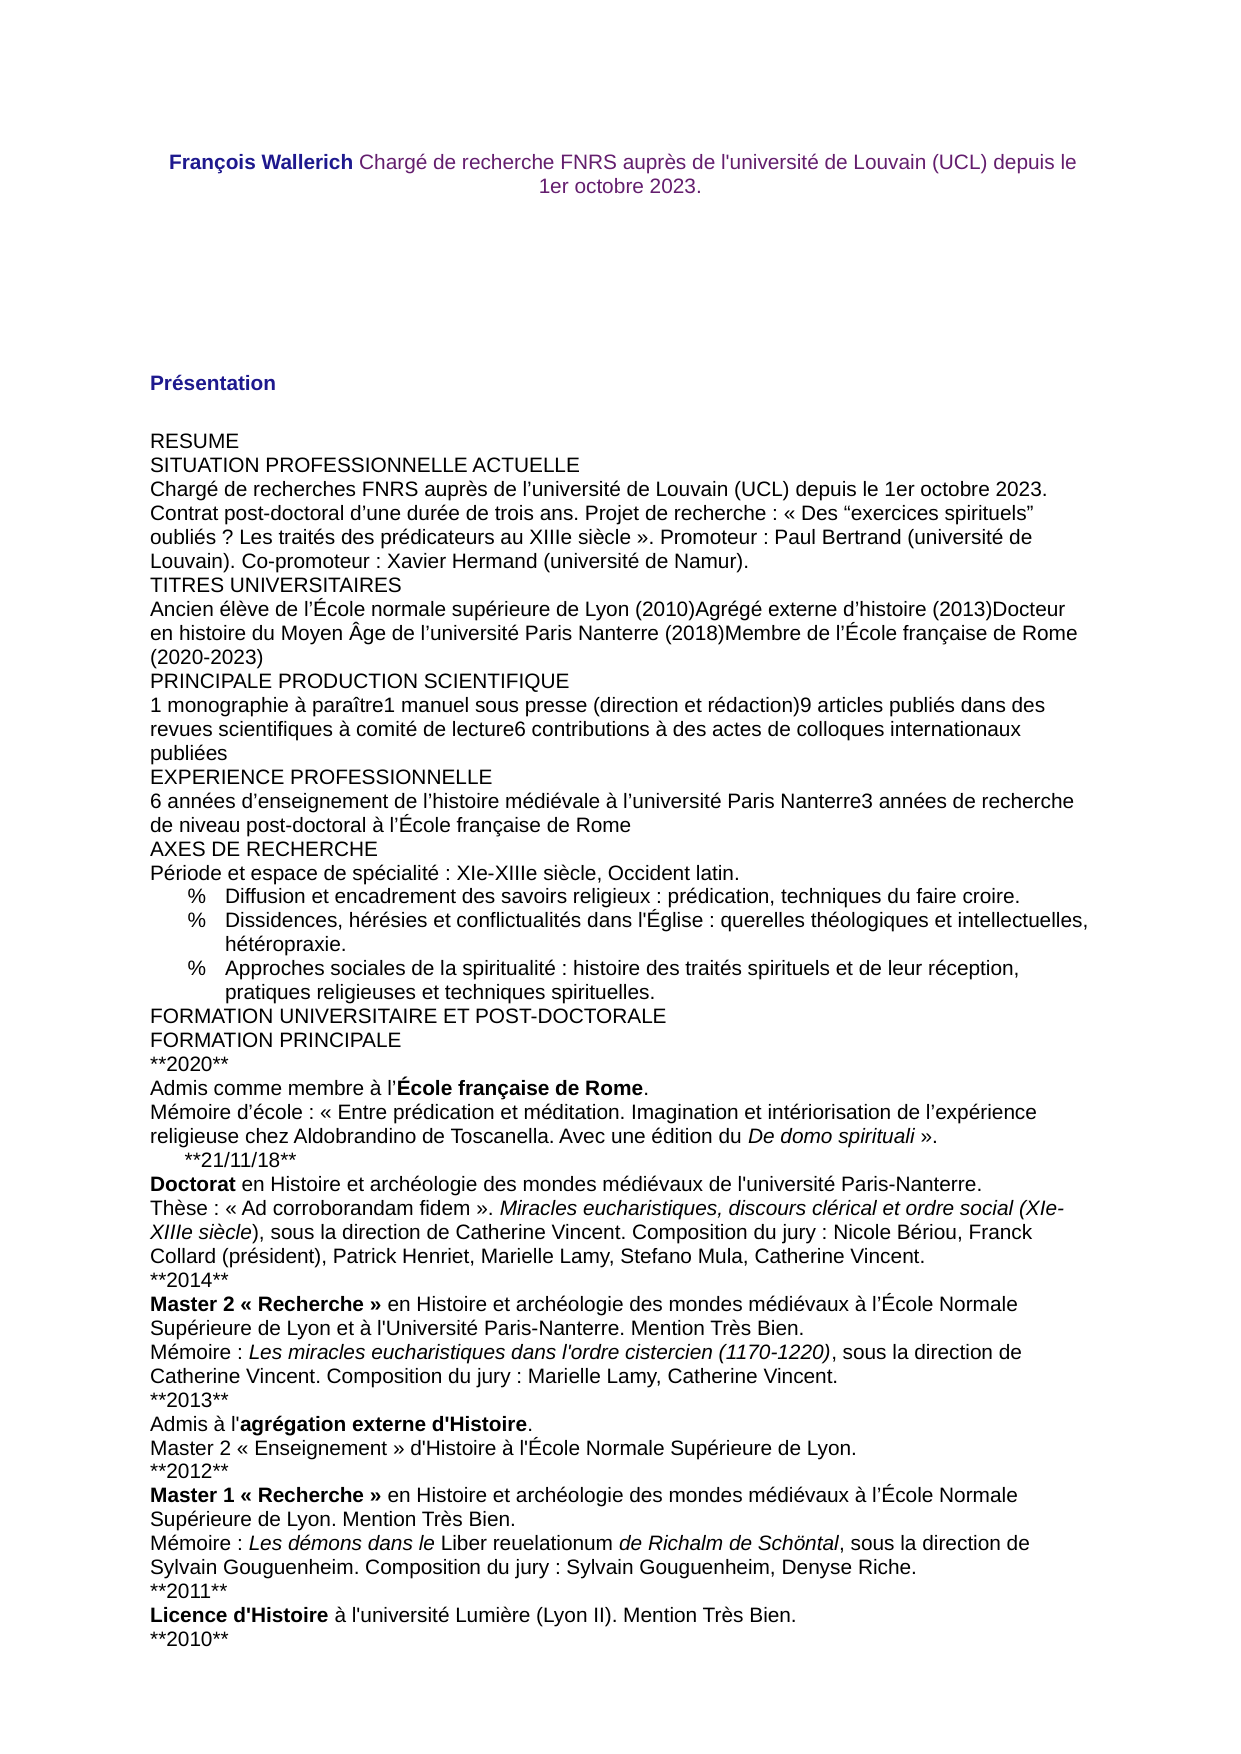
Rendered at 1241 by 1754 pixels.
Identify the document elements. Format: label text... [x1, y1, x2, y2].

text Chargé de recherches FNRS auprès de l’université de Louvain (UCL) depuis le 1er octobre 2023. Contrat post-doctoral d’une durée de trois ans. Projet de recherche : « Des “exercices spirituels” oubliés ? Les traités des prédicateurs au XIIIe siècle ». Promoteur : Paul Bertrand (université de Louvain). Co-promoteur : Xavier Hermand (université de Namur). [150, 477, 1090, 573]
text FORMATION PRINCIPALE [150, 1028, 1090, 1052]
text **2013** [150, 1387, 1090, 1411]
text EXPERIENCE PROFESSIONNELLE [150, 764, 1090, 788]
text Admis comme membre à l’École française de Rome. [150, 1076, 1090, 1100]
text 6 années d’enseignement de l’histoire médiévale à l’université Paris Nanterre3 années de recherche de niveau post-doctoral à l’École française de Rome [150, 788, 1090, 836]
text RESUME [150, 429, 1090, 453]
subtitle François Wallerich Chargé de recherche FNRS auprès de l'université de Louvain (UCL) depuis le 1er octobre 2023. [150, 150, 1090, 198]
text SITUATION PROFESSIONNELLE ACTUELLE [150, 453, 1090, 477]
text Mémoire : Les démons dans le Liber reuelationum de Richalm de Schöntal, sous la direction de Sylvain Gouguenheim. Composition du jury : Sylvain Gouguenheim, Denyse Riche. [150, 1531, 1090, 1579]
text **2014** [150, 1268, 1090, 1292]
text Mémoire : Les miracles eucharistiques dans l'ordre cistercien (1170-1220), sous la direction de Catherine Vincent. Composition du jury : Marielle Lamy, Catherine Vincent. [150, 1339, 1090, 1387]
text **2020** [150, 1052, 1090, 1076]
text Master 1 « Recherche » en Histoire et archéologie des mondes médiévaux à l’École Normale Supérieure de Lyon. Mention Très Bien. [150, 1483, 1090, 1531]
text PRINCIPALE PRODUCTION SCIENTIFIQUE [150, 669, 1090, 693]
text Licence d'Histoire à l'université Lumière (Lyon II). Mention Très Bien. [150, 1603, 1090, 1627]
text **2012** [150, 1459, 1090, 1483]
list Dissidences, hérésies et conflictualités dans l'Église : querelles théologiques et intellectuelles, hétéropraxie. [187, 908, 1090, 956]
text Ancien élève de l’École normale supérieure de Lyon (2010)Agrégé externe d’histoire (2013)Docteur en histoire du Moyen Âge de l’université Paris Nanterre (2018)Membre de l’École française de Rome (2020-2023) [150, 597, 1090, 669]
text Période et espace de spécialité : XIe-XIIIe siècle, Occident latin. [150, 860, 1090, 884]
text Admis à l'agrégation externe d'Histoire. [150, 1411, 1090, 1435]
text FORMATION UNIVERSITAIRE ET POST-DOCTORALE [150, 1004, 1090, 1028]
text Thèse : « Ad corroborandam fidem ». Miracles eucharistiques, discours clérical et ordre social (XIe-XIIIe siècle), sous la direction de Catherine Vincent. Composition du jury : Nicole Bériou, Franck Collard (président), Patrick Henriet, Marielle Lamy, Stefano Mula, Catherine Vincent. [150, 1196, 1090, 1268]
text **2011** [150, 1579, 1090, 1603]
text Doctorat en Histoire et archéologie des mondes médiévaux de l'université Paris-Nanterre. [150, 1172, 1090, 1196]
text AXES DE RECHERCHE [150, 836, 1090, 860]
subtitle Présentation [150, 371, 1090, 395]
text **2010** [150, 1627, 1090, 1651]
text Master 2 « Enseignement » d'Histoire à l'École Normale Supérieure de Lyon. [150, 1435, 1090, 1459]
text 1 monographie à paraître1 manuel sous presse (direction et rédaction)9 articles publiés dans des revues scientifiques à comité de lecture6 contributions à des actes de colloques internationaux publiées [150, 693, 1090, 764]
list Diffusion et encadrement des savoirs religieux : prédication, techniques du faire croire. [187, 884, 1090, 908]
text **21/11/18** [150, 1148, 1090, 1172]
list Approches sociales de la spiritualité : histoire des traités spirituels et de leur réception, pratiques religieuses et techniques spirituelles. [187, 956, 1090, 1004]
text Mémoire d’école : « Entre prédication et méditation. Imagination et intériorisation de l’expérience religieuse chez Aldobrandino de Toscanella. Avec une édition du De domo spirituali ». [150, 1100, 1090, 1148]
text TITRES UNIVERSITAIRES [150, 573, 1090, 597]
text Master 2 « Recherche » en Histoire et archéologie des mondes médiévaux à l’École Normale Supérieure de Lyon et à l'Université Paris-Nanterre. Mention Très Bien. [150, 1292, 1090, 1339]
